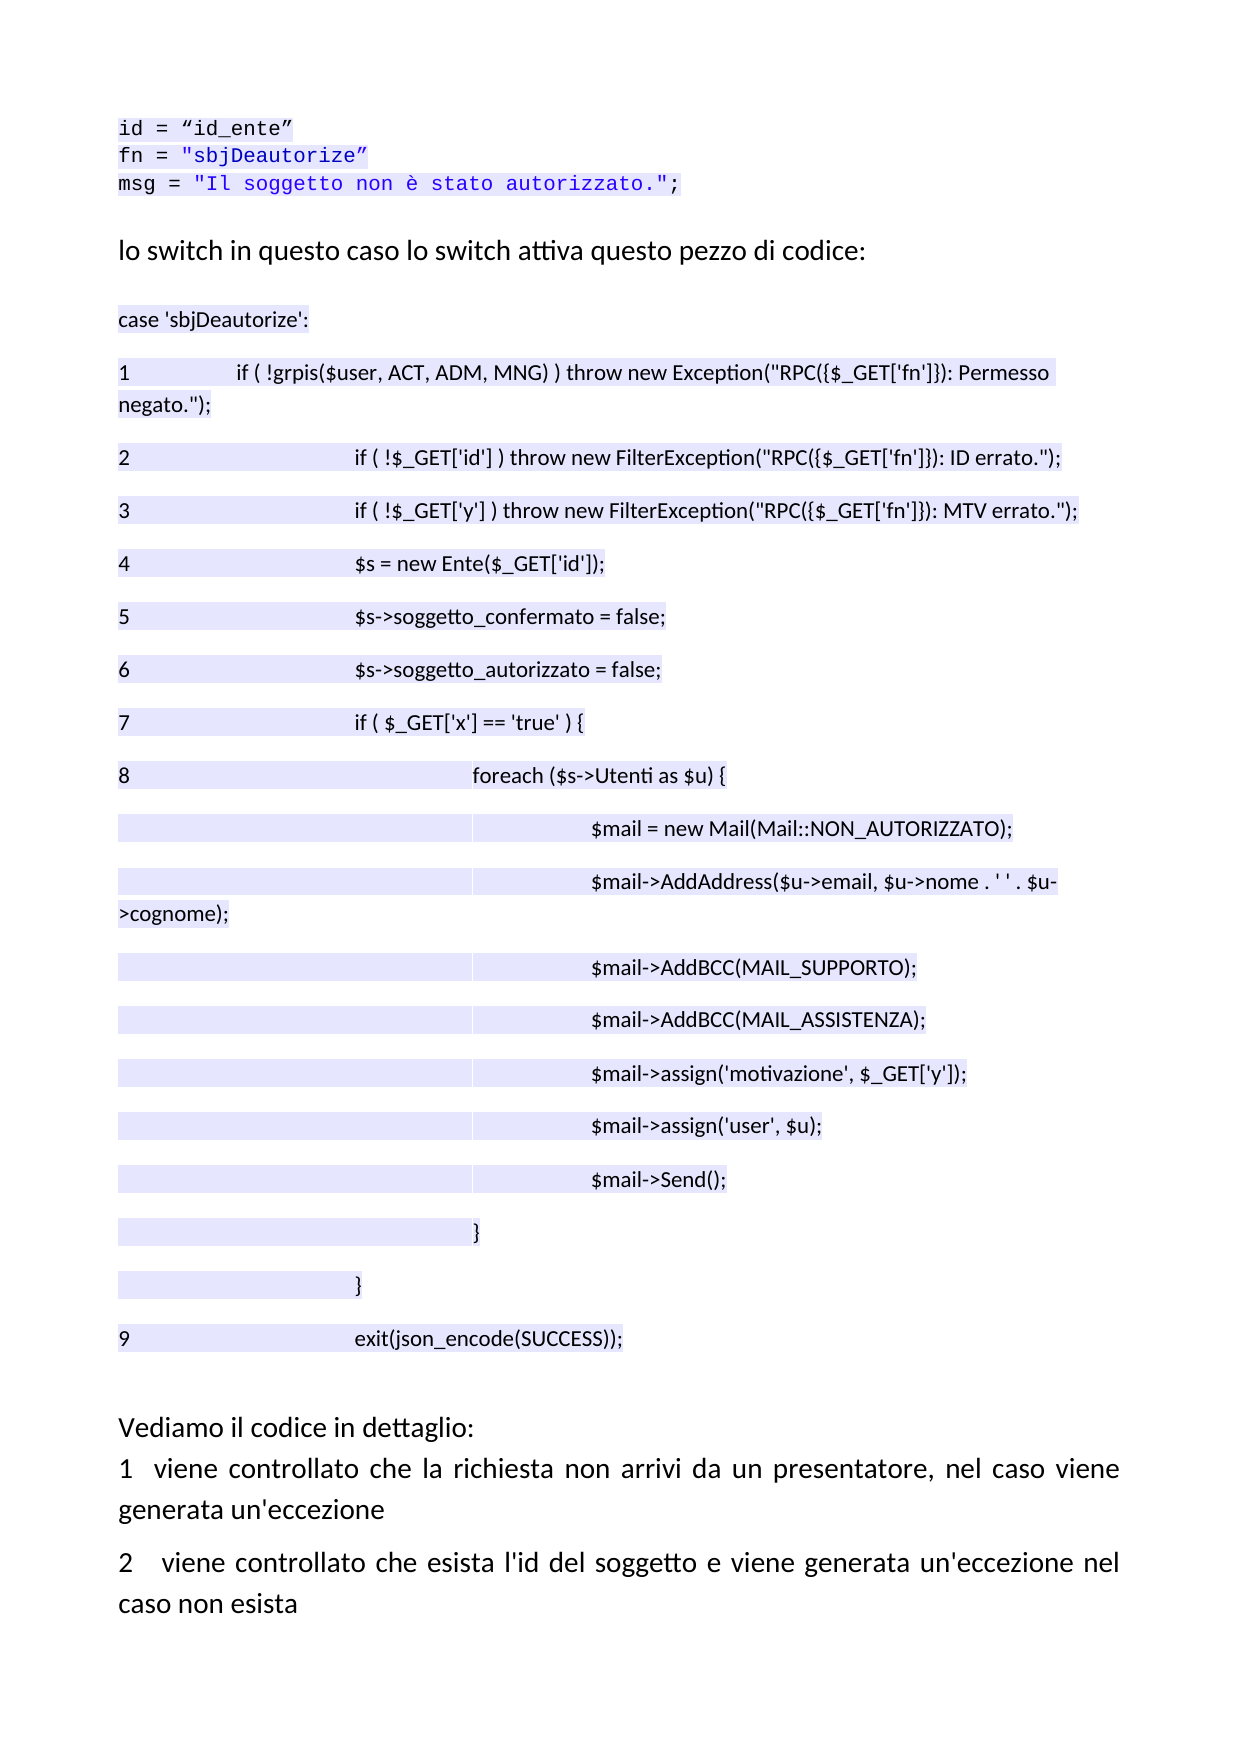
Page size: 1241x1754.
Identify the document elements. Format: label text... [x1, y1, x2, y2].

text 4 $s = new Ente($_GET['id']); [118, 549, 1122, 577]
text $mail->assign('user', $u); [118, 1112, 1122, 1140]
text case 'sbjDeautorize': [118, 305, 1122, 333]
text 1 if ( !grpis($user, ACT, ADM, MNG) ) throw new Exception("RPC({$_GET['fn']}): Permesso negato."); [118, 358, 1122, 418]
text $mail->AddAddress($u->email, $u->nome . ' ' . $u->cognome); [118, 867, 1122, 928]
text 1 viene controllato che la richiesta non arrivi da un presentatore, nel caso viene generata un'eccezione [118, 1450, 1122, 1526]
text fn = "sbjDeautorize” [118, 145, 1122, 169]
text 9 exit(json_encode(SUCCESS)); [118, 1324, 1122, 1352]
text $mail->assign('motivazione', $_GET['y']); [118, 1059, 1122, 1087]
text } [118, 1271, 1122, 1299]
text $mail->Send(); [118, 1165, 1122, 1193]
text 2 viene controllato che esista l'id del soggetto e viene generata un'eccezione nel caso non esista [118, 1544, 1122, 1621]
text 8 foreach ($s->Utenti as $u) { [118, 761, 1122, 789]
text 6 $s->soggetto_autorizzato = false; [118, 655, 1122, 683]
text 7 if ( $_GET['x'] == 'true' ) { [118, 708, 1122, 736]
text $mail->AddBCC(MAIL_ASSISTENZA); [118, 1006, 1122, 1034]
text lo switch in questo caso lo switch attiva questo pezzo di codice: [118, 232, 1122, 267]
text $mail = new Mail(Mail::NON_AUTORIZZATO); [118, 814, 1122, 842]
text 3 if ( !$_GET['y'] ) throw new FilterException("RPC({$_GET['fn']}): MTV errato."); [118, 496, 1122, 524]
text Vediamo il codice in dettaglio: [118, 1409, 1122, 1444]
text } [118, 1218, 1122, 1246]
text id = “id_ente” [118, 118, 1122, 142]
text 5 $s->soggetto_confermato = false; [118, 602, 1122, 630]
text $mail->AddBCC(MAIL_SUPPORTO); [118, 953, 1122, 981]
text msg = "Il soggetto non è stato autorizzato."; [118, 172, 1122, 196]
text 2 if ( !$_GET['id'] ) throw new FilterException("RPC({$_GET['fn']}): ID errato."); [118, 443, 1122, 471]
